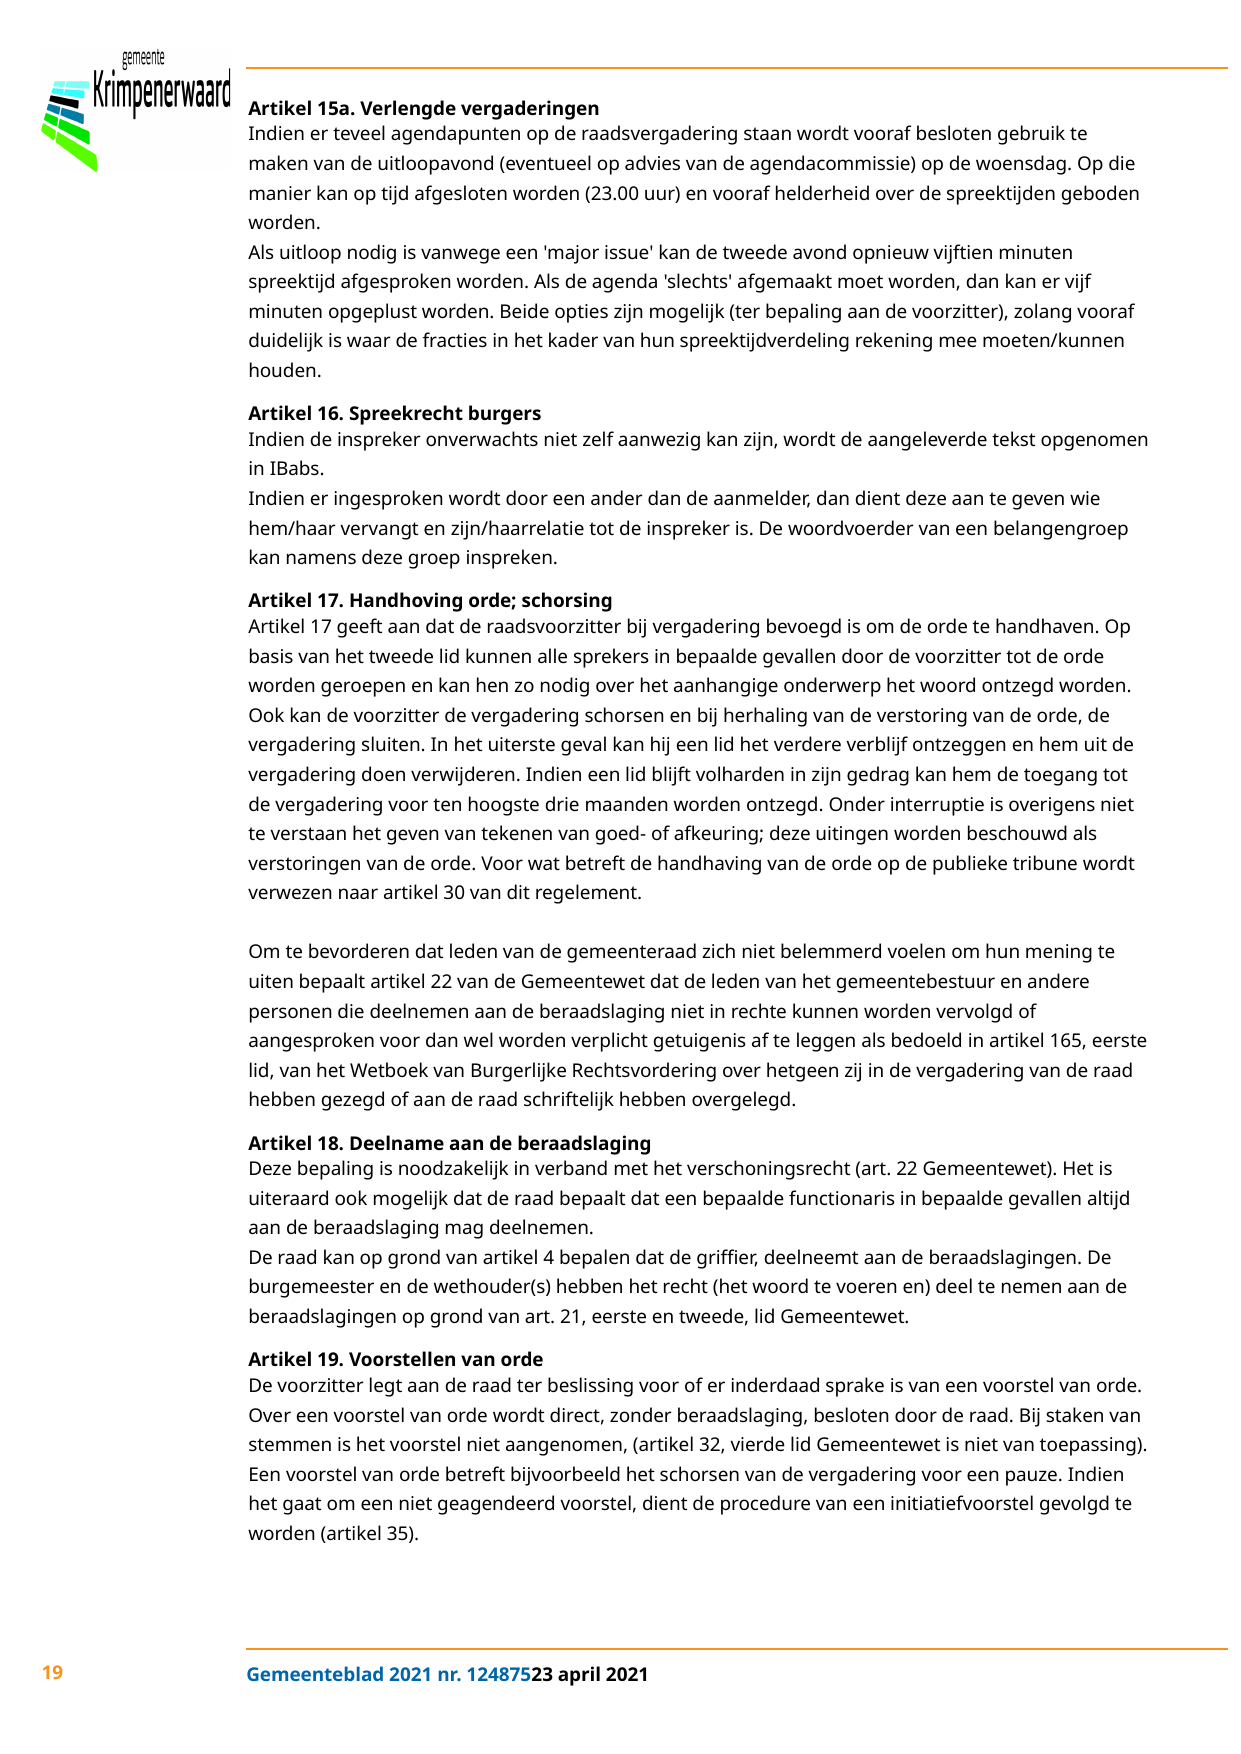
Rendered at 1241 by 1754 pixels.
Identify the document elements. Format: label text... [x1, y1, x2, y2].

text Artikel 16. Spreekrecht burgers [248, 400, 1152, 426]
text Artikel 17 geeft aan dat de raadsvoorzitter bij vergadering bevoegd is om de orde te handhaven. Op basis van het tweede lid kunnen alle sprekers in bepaalde gevallen door de voorzitter tot de orde worden geroepen en kan hen zo nodig over het aanhangige onderwerp het woord ontzegd worden. Ook kan de voorzitter de vergadering schorsen en bij herhaling van de verstoring van de orde, de vergadering sluiten. In het uiterste geval kan hij een lid het verdere verblijf ontzeggen en hem uit de vergadering doen verwijderen. Indien een lid blijft volharden in zijn gedrag kan hem de toegang tot de vergadering voor ten hoogste drie maanden worden ontzegd. Onder interruptie is overigens niet te verstaan het geven van tekenen van goed- of afkeuring; deze uitingen worden beschouwd als verstoringen van de orde. Voor wat betreft de handhaving van de orde op de publieke tribune wordt verwezen naar artikel 30 van dit regelement. [248, 613, 1152, 905]
text Deze bepaling is noodzakelijk in verband met het verschoningsrecht (art. 22 Gemeentewet). Het is uiteraard ook mogelijk dat de raad bepaalt dat een bepaalde functionaris in bepaalde gevallen altijd aan de beraadslaging mag deelnemen. [248, 1155, 1152, 1240]
text Indien er ingesproken wordt door een ander dan de aanmelder, dan dient deze aan te geven wie hem/haar vervangt en zijn/haarrelatie tot de inspreker is. De woordvoerder van een belangengroep kan namens deze groep inspreken. [248, 485, 1152, 570]
text Artikel 18. Deelname aan de beraadslaging [248, 1130, 1152, 1155]
text Als uitloop nodig is vanwege een 'major issue' kan de tweede avond opnieuw vijftien minuten spreektijd afgesproken worden. Als de agenda 'slechts' afgemaakt moet worden, dan kan er vijf minuten opgeplust worden. Beide opties zijn mogelijk (ter bepaling aan de voorzitter), zolang vooraf duidelijk is waar de fracties in het kader van hun spreektijdverdeling rekening mee moeten/kunnen houden. [248, 239, 1152, 383]
text Artikel 17. Handhoving orde; schorsing [248, 587, 1152, 613]
text De voorzitter legt aan de raad ter beslissing voor of er inderdaad sprake is van een voorstel van orde. Over een voorstel van orde wordt direct, zonder beraadslaging, besloten door de raad. Bij staken van stemmen is het voorstel niet aangenomen, (artikel 32, vierde lid Gemeentewet is niet van toepassing). Een voorstel van orde betreft bijvoorbeeld het schorsen van de vergadering voor een pauze. Indien het gaat om een niet geagendeerd voorstel, dient de procedure van een initiatiefvoorstel gevolgd te worden (artikel 35). [248, 1372, 1152, 1546]
text Om te bevorderen dat leden van de gemeenteraad zich niet belemmerd voelen om hun mening te uiten bepaalt artikel 22 van de Gemeentewet dat de leden van het gemeentebestuur en andere personen die deelnemen aan de beraadslaging niet in rechte kunnen worden vervolgd of aangesproken voor dan wel worden verplicht getuigenis af te leggen als bedoeld in artikel 165, eerste lid, van het Wetboek van Burgerlijke Rechtsvordering over hetgeen zij in de vergadering van de raad hebben gezegd of aan de raad schriftelijk hebben overgelegd. [248, 939, 1152, 1112]
text Indien de inspreker onverwachts niet zelf aanwezig kan zijn, wordt de aangeleverde tekst opgenomen in IBabs. [248, 426, 1152, 481]
text De raad kan op grond van artikel 4 bepalen dat de griffier, deelneemt aan de beraadslagingen. De burgemeester en de wethouder(s) hebben het recht (het woord te voeren en) deel te nemen aan de beraadslagingen op grond van art. 21, eerste en tweede, lid Gemeentewet. [248, 1244, 1152, 1329]
text Indien er teveel agendapunten op de raadsvergadering staan wordt vooraf besloten gebruik te maken van de uitloopavond (eventueel op advies van de agendacommissie) op de woensdag. Op die manier kan op tijd afgesloten worden (23.00 uur) en vooraf helderheid over de spreektijden geboden worden. [248, 121, 1152, 235]
picture [41, 47, 231, 172]
text Artikel 15a. Verlengde vergaderingen [248, 95, 1152, 121]
text Artikel 19. Voorstellen van orde [248, 1346, 1152, 1372]
